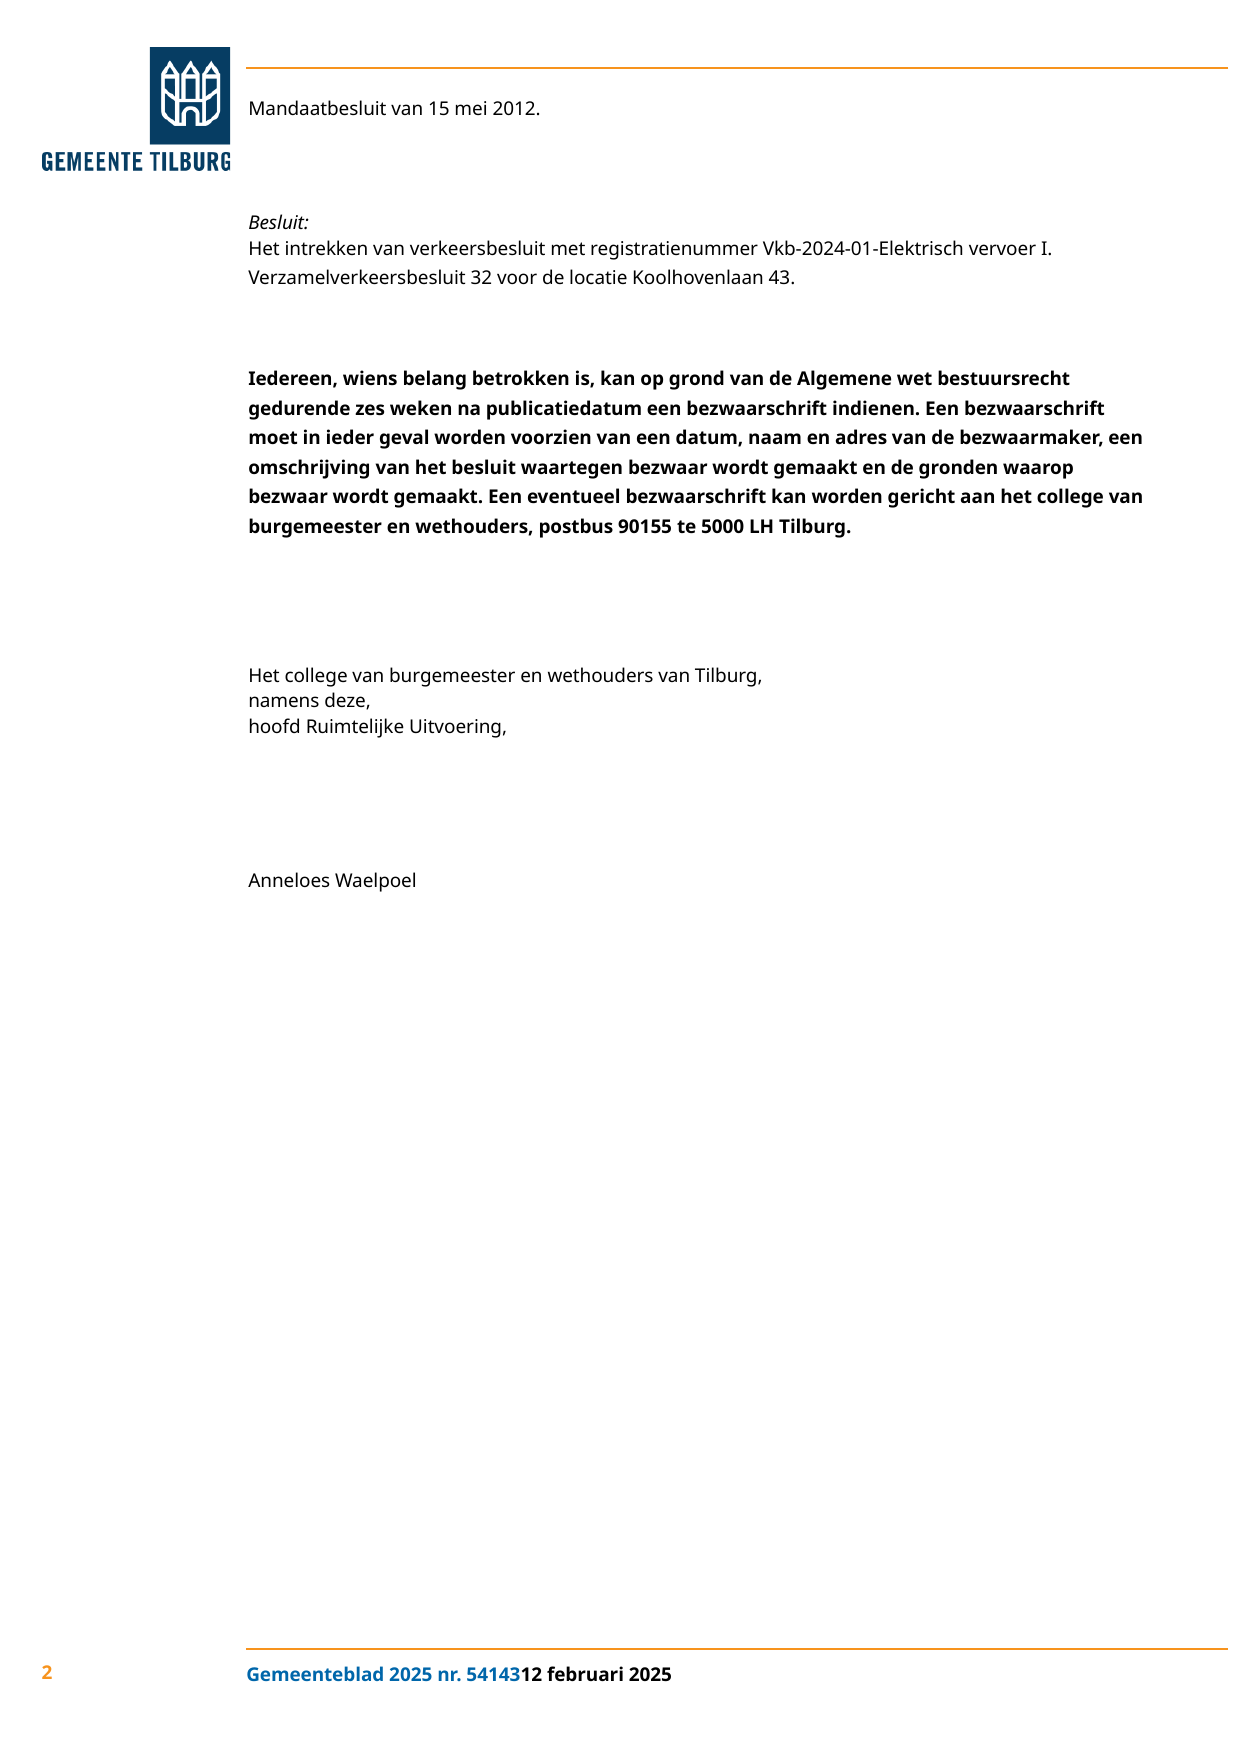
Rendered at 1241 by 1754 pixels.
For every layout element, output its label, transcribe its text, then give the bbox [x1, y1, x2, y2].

text Het intrekken van verkeersbesluit met registratienummer Vkb-2024-01-Elektrisch vervoer I. Verzamelverkeersbesluit 32 voor de locatie Koolhovenlaan 43. [248, 235, 1152, 290]
text Iedereen, wiens belang betrokken is, kan op grond van de Algemene wet bestuursrecht gedurende zes weken na publicatiedatum een bezwaarschrift indienen. Een bezwaarschrift moet in ieder geval worden voorzien van een datum, naam en adres van de bezwaarmaker, een omschrijving van het besluit waartegen bezwaar wordt gemaakt en de gronden waarop bezwaar wordt gemaakt. Een eventueel bezwaarschrift kan worden gericht aan het college van burgemeester en wethouders, postbus 90155 te 5000 LH Tilburg. [248, 365, 1152, 539]
text Anneloes Waelpoel [248, 868, 1152, 893]
text Het college van burgemeester en wethouders van Tilburg, [248, 662, 1152, 688]
text Besluit: [248, 209, 1152, 235]
text hoofd Ruimtelijke Uitvoering, [248, 713, 1152, 739]
text Mandaatbesluit van 15 mei 2012. [248, 95, 1152, 121]
text namens deze, [248, 688, 1152, 713]
picture [41, 47, 231, 172]
